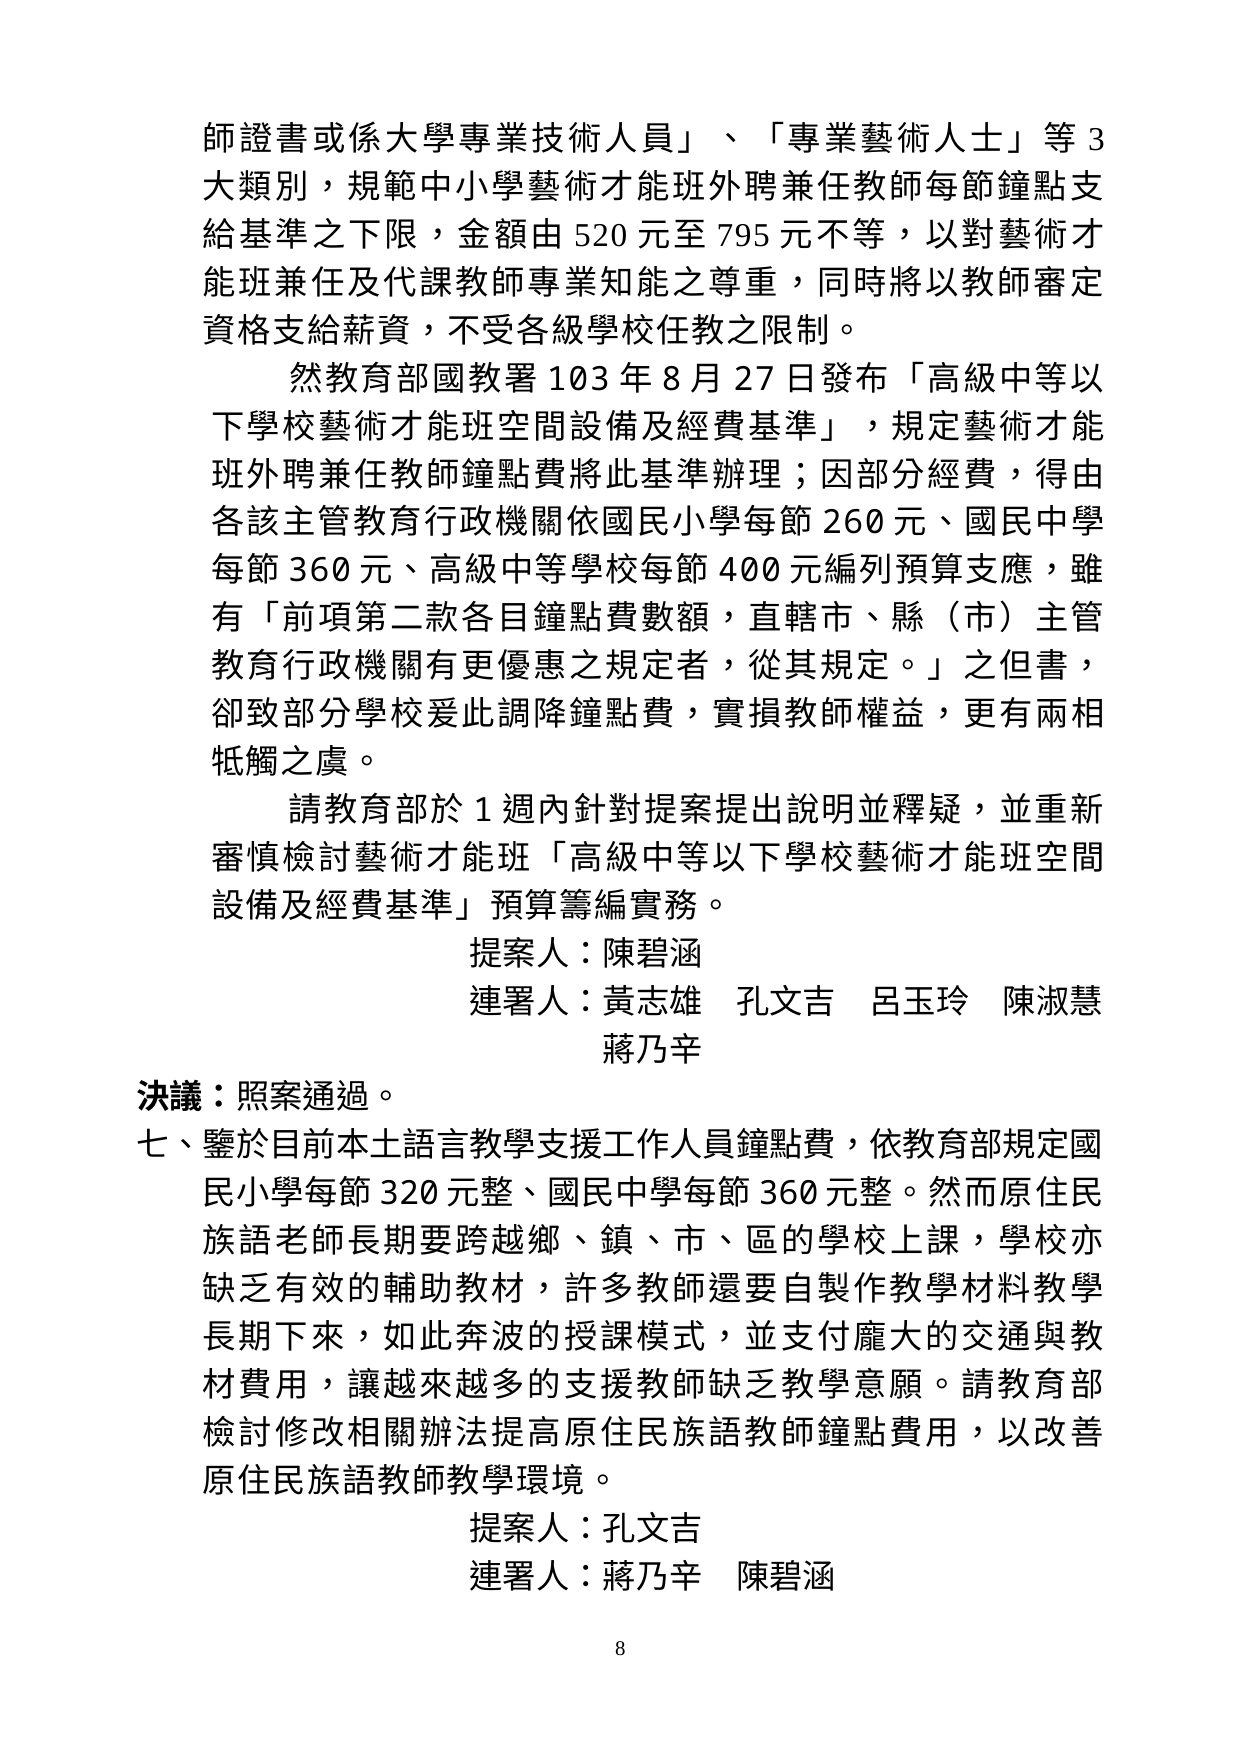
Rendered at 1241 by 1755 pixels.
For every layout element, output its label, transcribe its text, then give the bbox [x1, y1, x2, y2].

text 提案人：陳碧涵 [136, 927, 1104, 975]
text 連署人：蔣乃辛 陳碧涵 [136, 1550, 1104, 1598]
text 蔣乃辛 [136, 1023, 1104, 1071]
text 決議：照案通過。 [136, 1071, 1102, 1118]
text 七、鑒於目前本土語言教學支援工作人員鐘點費，依教育部規定國民小學每節320元整、國民中學每節360元整。然而原住民族語老師長期要跨越鄉、鎮、市、區的學校上課，學校亦缺乏有效的輔助教材，許多教師還要自製作教學材料教學。長期下來，如此奔波的授課模式，並支付龐大的交通與教材費用，讓越來越多的支援教師缺乏教學意願。請教育部檢討修改相關辦法提高原住民族語教師鐘點費用，以改善原住民族語教師教學環境。 [136, 1118, 1104, 1502]
text 提案人：孔文吉 [136, 1502, 1104, 1550]
text 連署人：黃志雄 孔文吉 呂玉玲 陳淑慧 [136, 975, 1104, 1023]
text 然教育部國教署103年8月27日發布「高級中等以下學校藝術才能班空間設備及經費基準」，規定藝術才能班外聘兼任教師鐘點費將此基準辦理；因部分經費，得由各該主管教育行政機關依國民小學每節260元、國民中學每節360元、高級中等學校每節400元編列預算支應，雖有「前項第二款各目鐘點費數額，直轄市、縣（市）主管教育行政機關有更優惠之規定者，從其規定。」之但書，卻致部分學校爰此調降鐘點費，實損教師權益，更有兩相牴觸之虞。 [211, 352, 1104, 783]
text 請教育部於1週內針對提案提出說明並釋疑，並重新審慎檢討藝術才能班「高級中等以下學校藝術才能班空間設備及經費基準」預算籌編實務。 [211, 783, 1104, 927]
text 師證書或係大學專業技術人員」、「專業藝術人士」等3大類別，規範中小學藝術才能班外聘兼任教師每節鐘點支給基準之下限，金額由520元至795元不等，以對藝術才能班兼任及代課教師專業知能之尊重，同時將以教師審定資格支給薪資，不受各級學校任教之限制。 [136, 112, 1104, 352]
